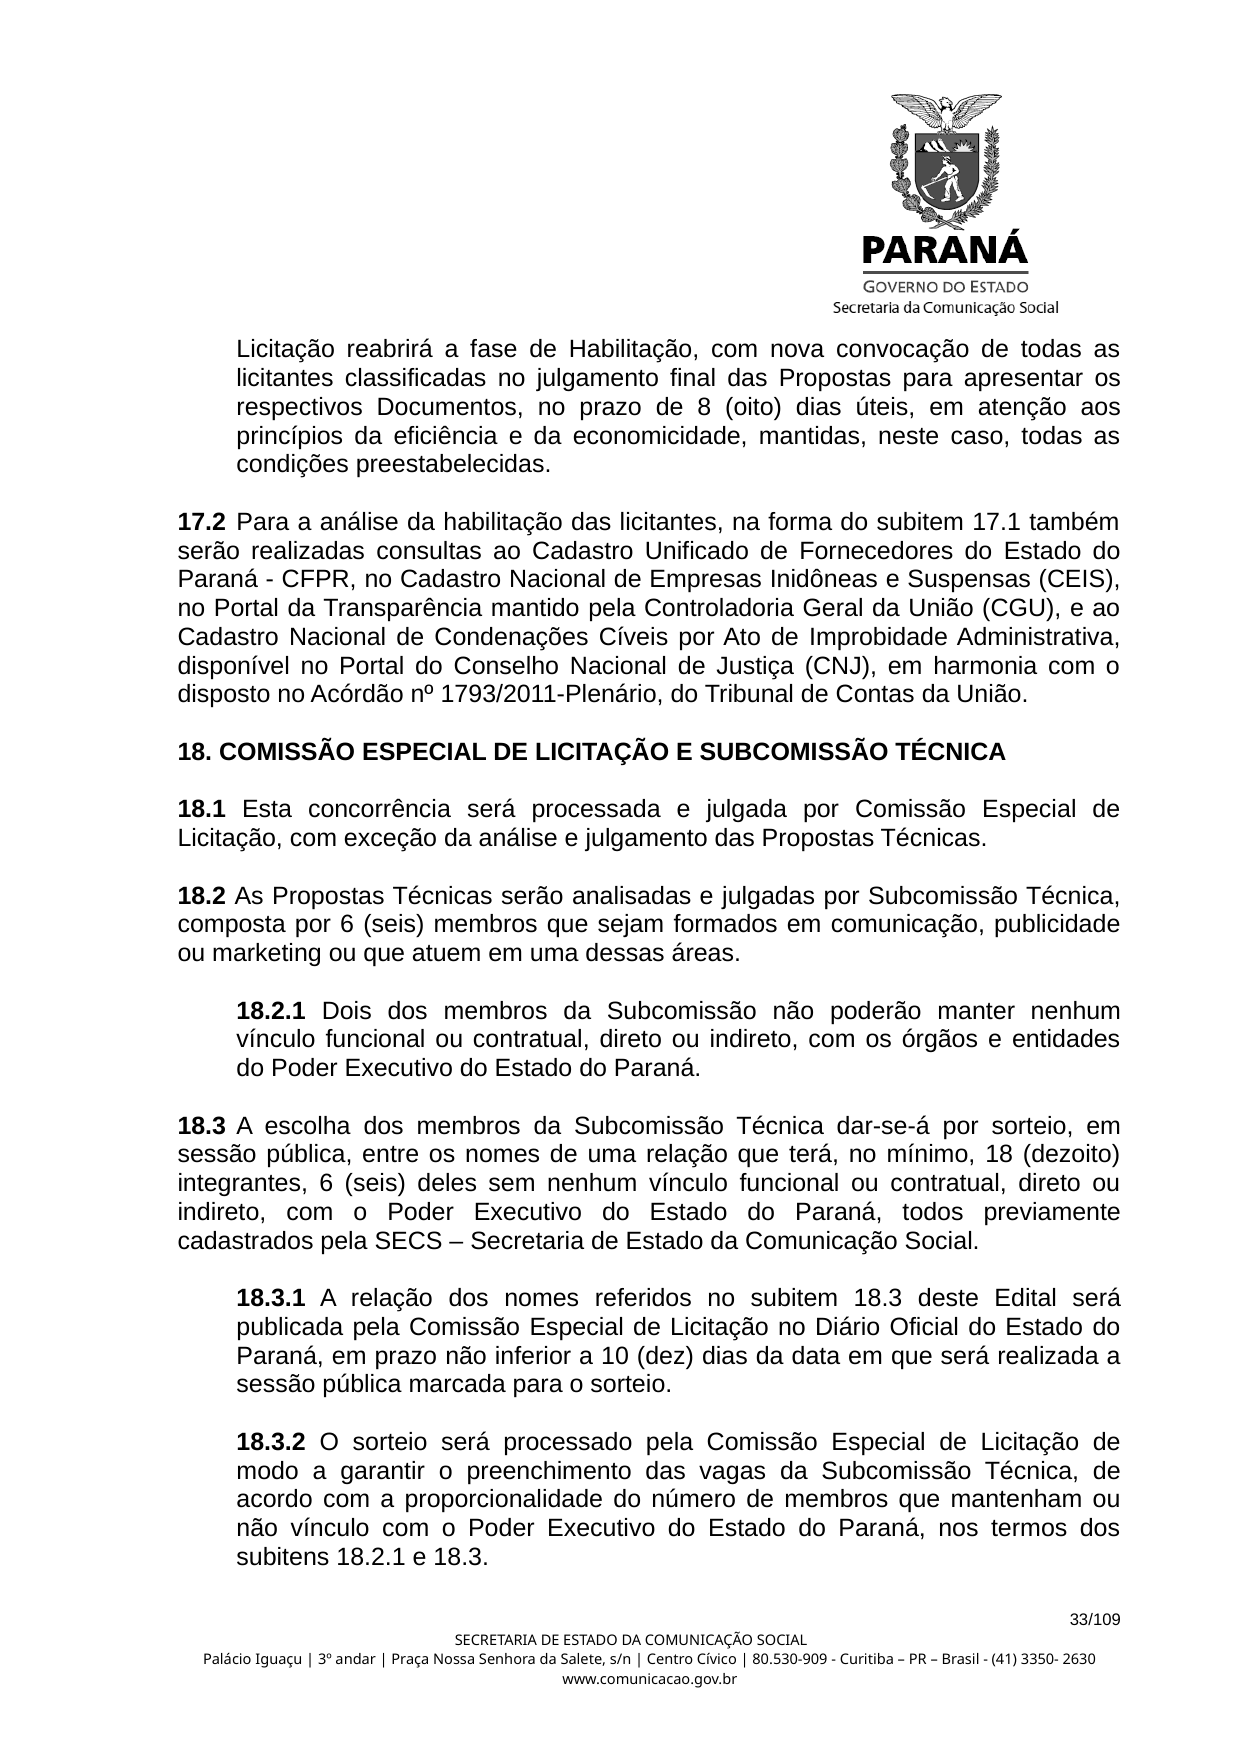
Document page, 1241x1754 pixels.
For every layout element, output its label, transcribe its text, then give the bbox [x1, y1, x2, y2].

text 18. COMISSÃO ESPECIAL DE LICITAÇÃO E SUBCOMISSÃO TÉCNICA [177, 737, 1122, 766]
text 18.3.2 O sorteio será processado pela Comissão Especial de Licitação de modo a garantir o preenchimento das vagas da Subcomissão Técnica, de acordo com a proporcionalidade do número de membros que mantenham ou não vínculo com o Poder Executivo do Estado do Paraná, nos termos dos subitens 18.2.1 e 18.3. [236, 1427, 1122, 1571]
text 18.2 As Propostas Técnicas serão analisadas e julgadas por Subcomissão Técnica, composta por 6 (seis) membros que sejam formados em comunicação, publicidade ou marketing ou que atuem em uma dessas áreas. [177, 881, 1122, 967]
text 18.2.1 Dois dos membros da Subcomissão não poderão manter nenhum vínculo funcional ou contratual, direto ou indireto, com os órgãos e entidades do Poder Executivo do Estado do Paraná. [236, 996, 1122, 1082]
text 17.2 Para a análise da habilitação das licitantes, na forma do subitem 17.1 também serão realizadas consultas ao Cadastro Unificado de Fornecedores do Estado do Paraná - CFPR, no Cadastro Nacional de Empresas Inidôneas e Suspensas (CEIS), no Portal da Transparência mantido pela Controladoria Geral da União (CGU), e ao Cadastro Nacional de Condenações Cíveis por Ato de Improbidade Administrativa, disponível no Portal do Conselho Nacional de Justiça (CNJ), em harmonia com o disposto no Acórdão nº 1793/2011-Plenário, do Tribunal de Contas da União. [177, 507, 1122, 708]
text 18.1 Esta concorrência será processada e julgada por Comissão Especial de Licitação, com exceção da análise e julgamento das Propostas Técnicas. [177, 794, 1122, 852]
text 18.3.1 A relação dos nomes referidos no subitem 18.3 deste Edital será publicada pela Comissão Especial de Licitação no Diário Oficial do Estado do Paraná, em prazo não inferior a 10 (dez) dias da data em que será realizada a sessão pública marcada para o sorteio. [236, 1283, 1122, 1398]
text Licitação reabrirá a fase de Habilitação, com nova convocação de todas as licitantes classificadas no julgamento final das Propostas para apresentar os respectivos Documentos, no prazo de 8 (oito) dias úteis, em atenção aos princípios da eficiência e da economicidade, mantidas, neste caso, todas as condições preestabelecidas. [236, 334, 1122, 478]
text 18.3 A escolha dos membros da Subcomissão Técnica dar-se-á por sorteio, em sessão pública, entre os nomes de uma relação que terá, no mínimo, 18 (dezoito) integrantes, 6 (seis) deles sem nenhum vínculo funcional ou contratual, direto ou indireto, com o Poder Executivo do Estado do Paraná, todos previamente cadastrados pela SECS – Secretaria de Estado da Comunicação Social. [177, 1111, 1122, 1254]
